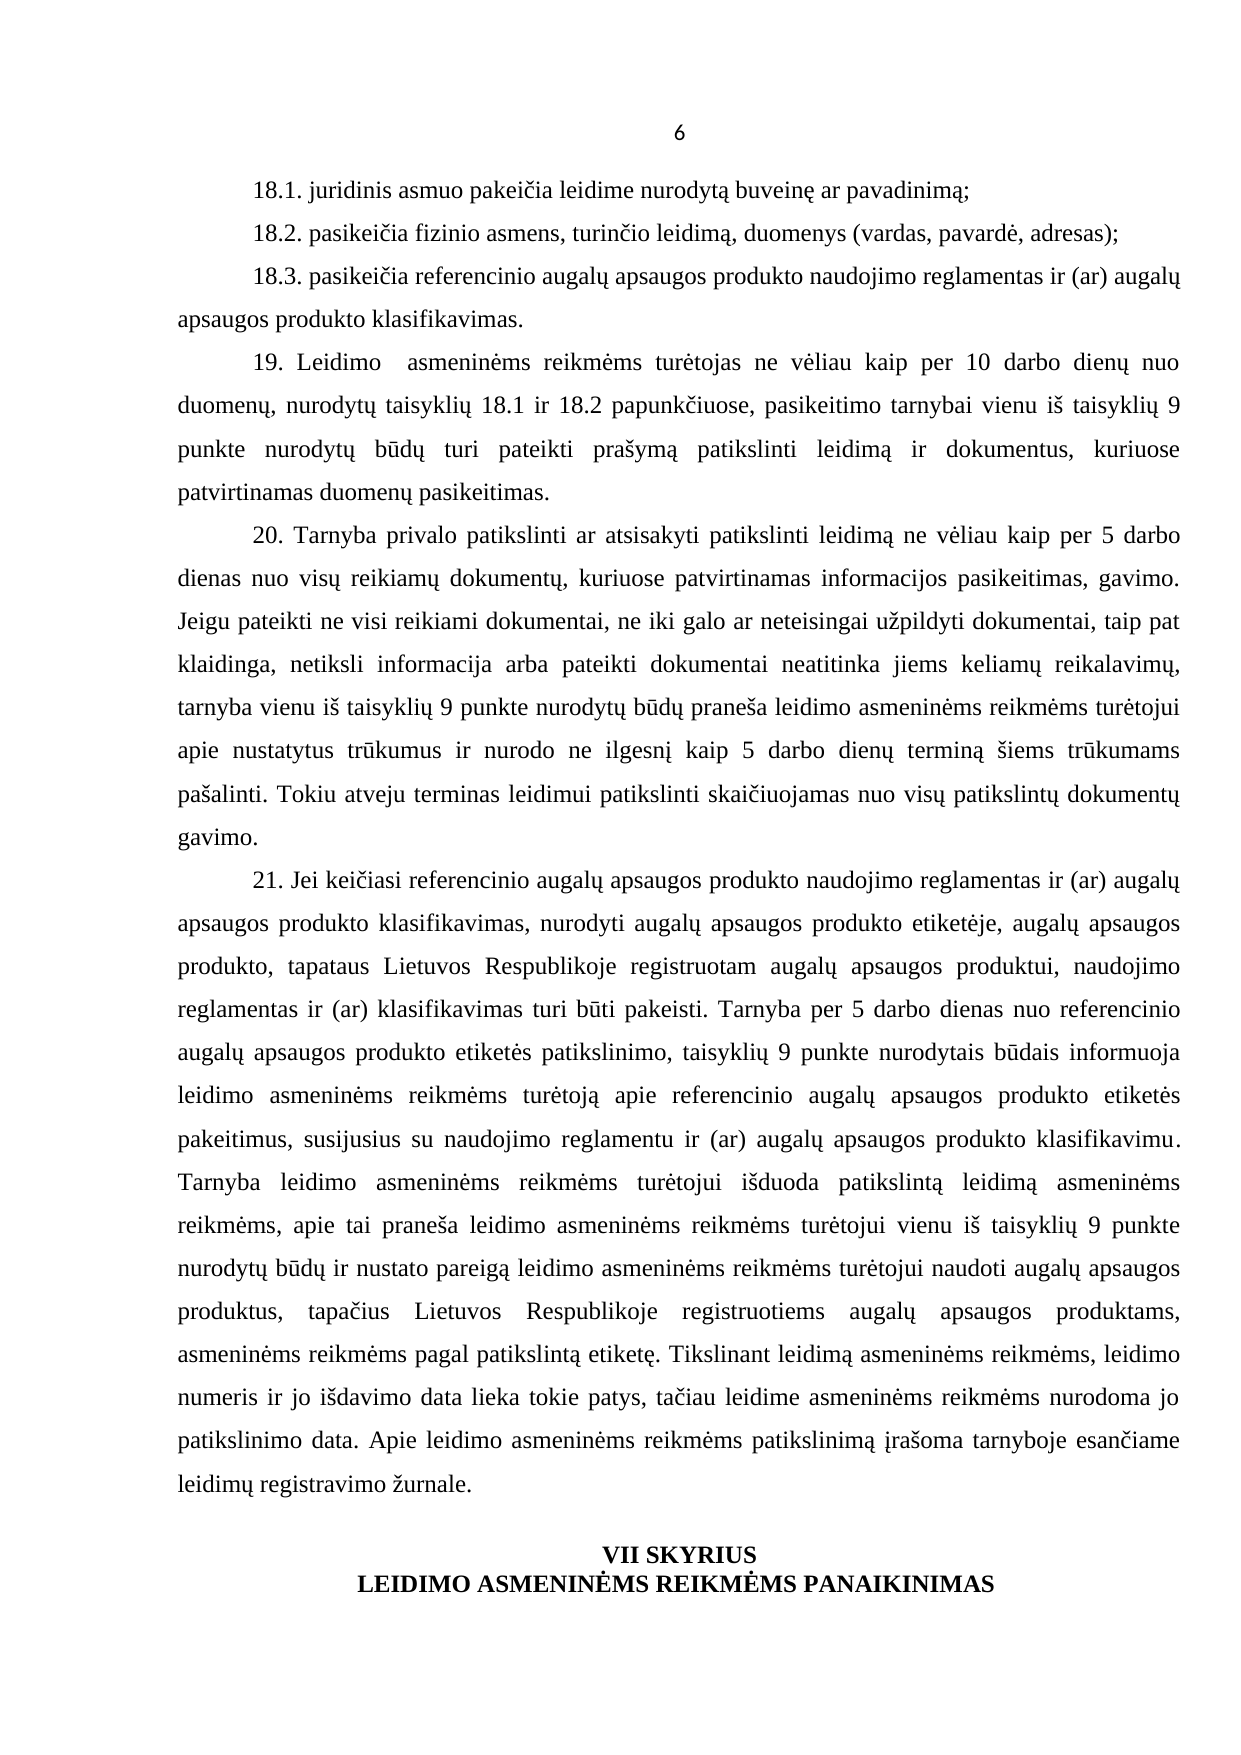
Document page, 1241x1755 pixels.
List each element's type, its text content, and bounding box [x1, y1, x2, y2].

text 18.3. pasikeičia referencinio augalų apsaugos produkto naudojimo reglamentas ir (ar) augalų apsaugos produkto klasifikavimas. [177, 261, 1181, 333]
text LEIDIMO ASMENINĖMS REIKMĖMS PANAIKINIMAS [177, 1569, 1181, 1598]
text 20. Tarnyba privalo patikslinti ar atsisakyti patikslinti leidimą ne vėliau kaip per 5 darbo dienas nuo visų reikiamų dokumentų, kuriuose patvirtinamas informacijos pasikeitimas, gavimo. Jeigu pateikti ne visi reikiami dokumentai, ne iki galo ar neteisingai užpildyti dokumentai, taip pat klaidinga, netiksli informacija arba pateikti dokumentai neatitinka jiems keliamų reikalavimų, tarnyba vienu iš taisyklių 9 punkte nurodytų būdų praneša leidimo asmeninėms reikmėms turėtojui apie nustatytus trūkumus ir nurodo ne ilgesnį kaip 5 darbo dienų terminą šiems trūkumams pašalinti. Tokiu atveju terminas leidimui patikslinti skaičiuojamas nuo visų patikslintų dokumentų gavimo. [177, 520, 1181, 851]
text 18.1. juridinis asmuo pakeičia leidime nurodytą buveinę ar pavadinimą; [177, 175, 1181, 204]
text 21. Jei keičiasi referencinio augalų apsaugos produkto naudojimo reglamentas ir (ar) augalų apsaugos produkto klasifikavimas, nurodyti augalų apsaugos produkto etiketėje, augalų apsaugos produkto, tapataus Lietuvos Respublikoje registruotam augalų apsaugos produktui, naudojimo reglamentas ir (ar) klasifikavimas turi būti pakeisti. Tarnyba per 5 darbo dienas nuo referencinio augalų apsaugos produkto etiketės patikslinimo, taisyklių 9 punkte nurodytais būdais informuoja leidimo asmeninėms reikmėms turėtoją apie referencinio augalų apsaugos produkto etiketės pakeitimus, susijusius su naudojimo reglamentu ir (ar) augalų apsaugos produkto klasifikavimu. Tarnyba leidimo asmeninėms reikmėms turėtojui išduoda patikslintą leidimą asmeninėms reikmėms, apie tai praneša leidimo asmeninėms reikmėms turėtojui vienu iš taisyklių 9 punkte nurodytų būdų ir nustato pareigą leidimo asmeninėms reikmėms turėtojui naudoti augalų apsaugos produktus, tapačius Lietuvos Respublikoje registruotiems augalų apsaugos produktams, asmeninėms reikmėms pagal patikslintą etiketę. Tikslinant leidimą asmeninėms reikmėms, leidimo numeris ir jo išdavimo data lieka tokie patys, tačiau leidime asmeninėms reikmėms nurodoma jo patikslinimo data. Apie leidimo asmeninėms reikmėms patikslinimą įrašoma tarnyboje esančiame leidimų registravimo žurnale. [177, 865, 1181, 1497]
text 19. Leidimo asmeninėms reikmėms turėtojas ne vėliau kaip per 10 darbo dienų nuo duomenų, nurodytų taisyklių 18.1 ir 18.2 papunkčiuose, pasikeitimo tarnybai vienu iš taisyklių 9 punkte nurodytų būdų turi pateikti prašymą patikslinti leidimą ir dokumentus, kuriuose patvirtinamas duomenų pasikeitimas. [177, 347, 1181, 506]
text 18.2. pasikeičia fizinio asmens, turinčio leidimą, duomenys (vardas, pavardė, adresas); [177, 218, 1181, 247]
text VII SKYRIUS [177, 1541, 1181, 1569]
